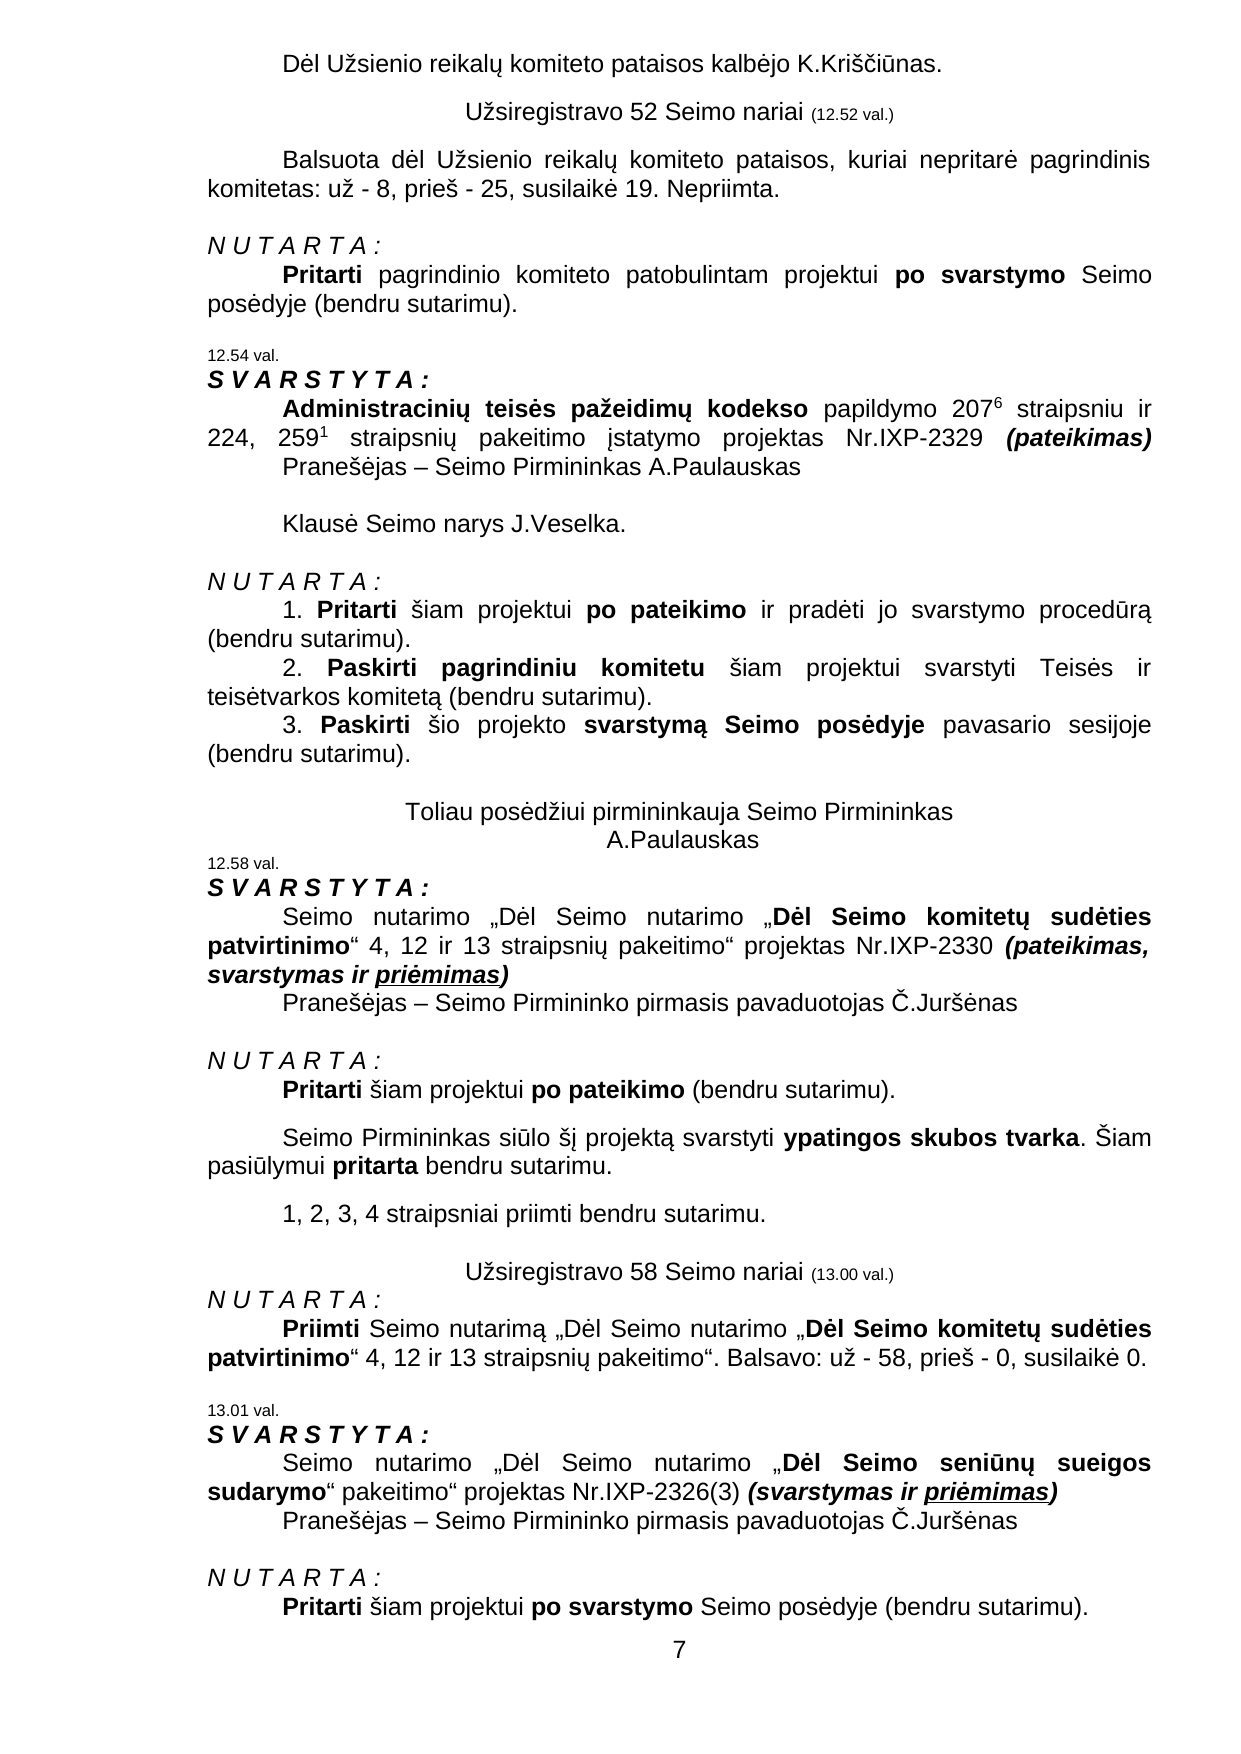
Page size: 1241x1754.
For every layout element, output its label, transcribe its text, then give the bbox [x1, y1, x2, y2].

text 1. Pritarti šiam projektui po pateikimo ir pradėti jo svarstymo procedūrą (bendru sutarimu). [207, 595, 1152, 653]
text Klausė Seimo narys J.Veselka. [207, 509, 1152, 538]
text Pranešėjas – Seimo Pirmininko pirmasis pavaduotojas Č.Juršėnas [207, 988, 1152, 1017]
text Pritarti pagrindinio komiteto patobulintam projektui po svarstymo Seimo posėdyje (bendru sutarimu). [207, 260, 1152, 317]
text N U T A R T A : [207, 231, 1152, 260]
text N U T A R T A : [207, 567, 1152, 595]
text Pranešėjas – Seimo Pirmininko pirmasis pavaduotojas Č.Juršėnas [207, 1506, 1152, 1534]
text Užsiregistravo 52 Seimo nariai (12.52 val.) [207, 97, 1152, 126]
text N U T A R T A : [207, 1563, 1152, 1592]
text 12.58 val. [207, 854, 1152, 873]
text Balsuota dėl Užsienio reikalų komiteto pataisos, kuriai nepritarė pagrindinis komitetas: už - 8, prieš - 25, susilaikė 19. Nepriimta. [207, 145, 1152, 202]
text S V A R S T Y T A : [207, 1419, 1152, 1448]
text Pritarti šiam projektui po svarstymo Seimo posėdyje (bendru sutarimu). [207, 1592, 1152, 1621]
text S V A R S T Y T A : [207, 873, 1152, 902]
text N U T A R T A : [207, 1285, 1152, 1314]
text A.Paulauskas [207, 825, 1152, 854]
text 1, 2, 3, 4 straipsniai priimti bendru sutarimu. [207, 1199, 1152, 1228]
text Administracinių teisės pažeidimų kodekso papildymo 2076 straipsniu ir 224, 2591 straipsnių pakeitimo įstatymo projektas Nr.IXP-2329 (pateikimas) Pranešėjas – Seimo Pirmininkas A.Paulauskas [207, 394, 1152, 480]
text Seimo nutarimo „Dėl Seimo nutarimo „Dėl Seimo komitetų sudėties patvirtinimo“ 4, 12 ir 13 straipsnių pakeitimo“ projektas Nr.IXP-2330 (pateikimas, svarstymas ir priėmimas) [207, 902, 1152, 988]
text Priimti Seimo nutarimą „Dėl Seimo nutarimo „Dėl Seimo komitetų sudėties patvirtinimo“ 4, 12 ir 13 straipsnių pakeitimo“. Balsavo: už - 58, prieš - 0, susilaikė 0. [207, 1314, 1152, 1372]
text S V A R S T Y T A : [207, 365, 1152, 394]
text 2. Paskirti pagrindiniu komitetu šiam projektui svarstyti Teisės ir teisėtvarkos komitetą (bendru sutarimu). [207, 653, 1152, 710]
text 3. Paskirti šio projekto svarstymą Seimo posėdyje pavasario sesijoje (bendru sutarimu). [207, 710, 1152, 768]
text Dėl Užsienio reikalų komiteto pataisos kalbėjo K.Kriščiūnas. [207, 49, 1152, 78]
text Seimo nutarimo „Dėl Seimo nutarimo „Dėl Seimo seniūnų sueigos sudarymo“ pakeitimo“ projektas Nr.IXP-2326(3) (svarstymas ir priėmimas) [207, 1448, 1152, 1506]
text 13.01 val. [207, 1400, 1152, 1419]
text Pritarti šiam projektui po pateikimo (bendru sutarimu). [207, 1074, 1152, 1103]
text 12.54 val. [207, 346, 1152, 365]
text Toliau posėdžiui pirmininkauja Seimo Pirmininkas [207, 797, 1152, 825]
text Užsiregistravo 58 Seimo nariai (13.00 val.) [207, 1257, 1152, 1285]
text Seimo Pirmininkas siūlo šį projektą svarstyti ypatingos skubos tvarka. Šiam pasiūlymui pritarta bendru sutarimu. [207, 1122, 1152, 1180]
text N U T A R T A : [207, 1046, 1152, 1074]
